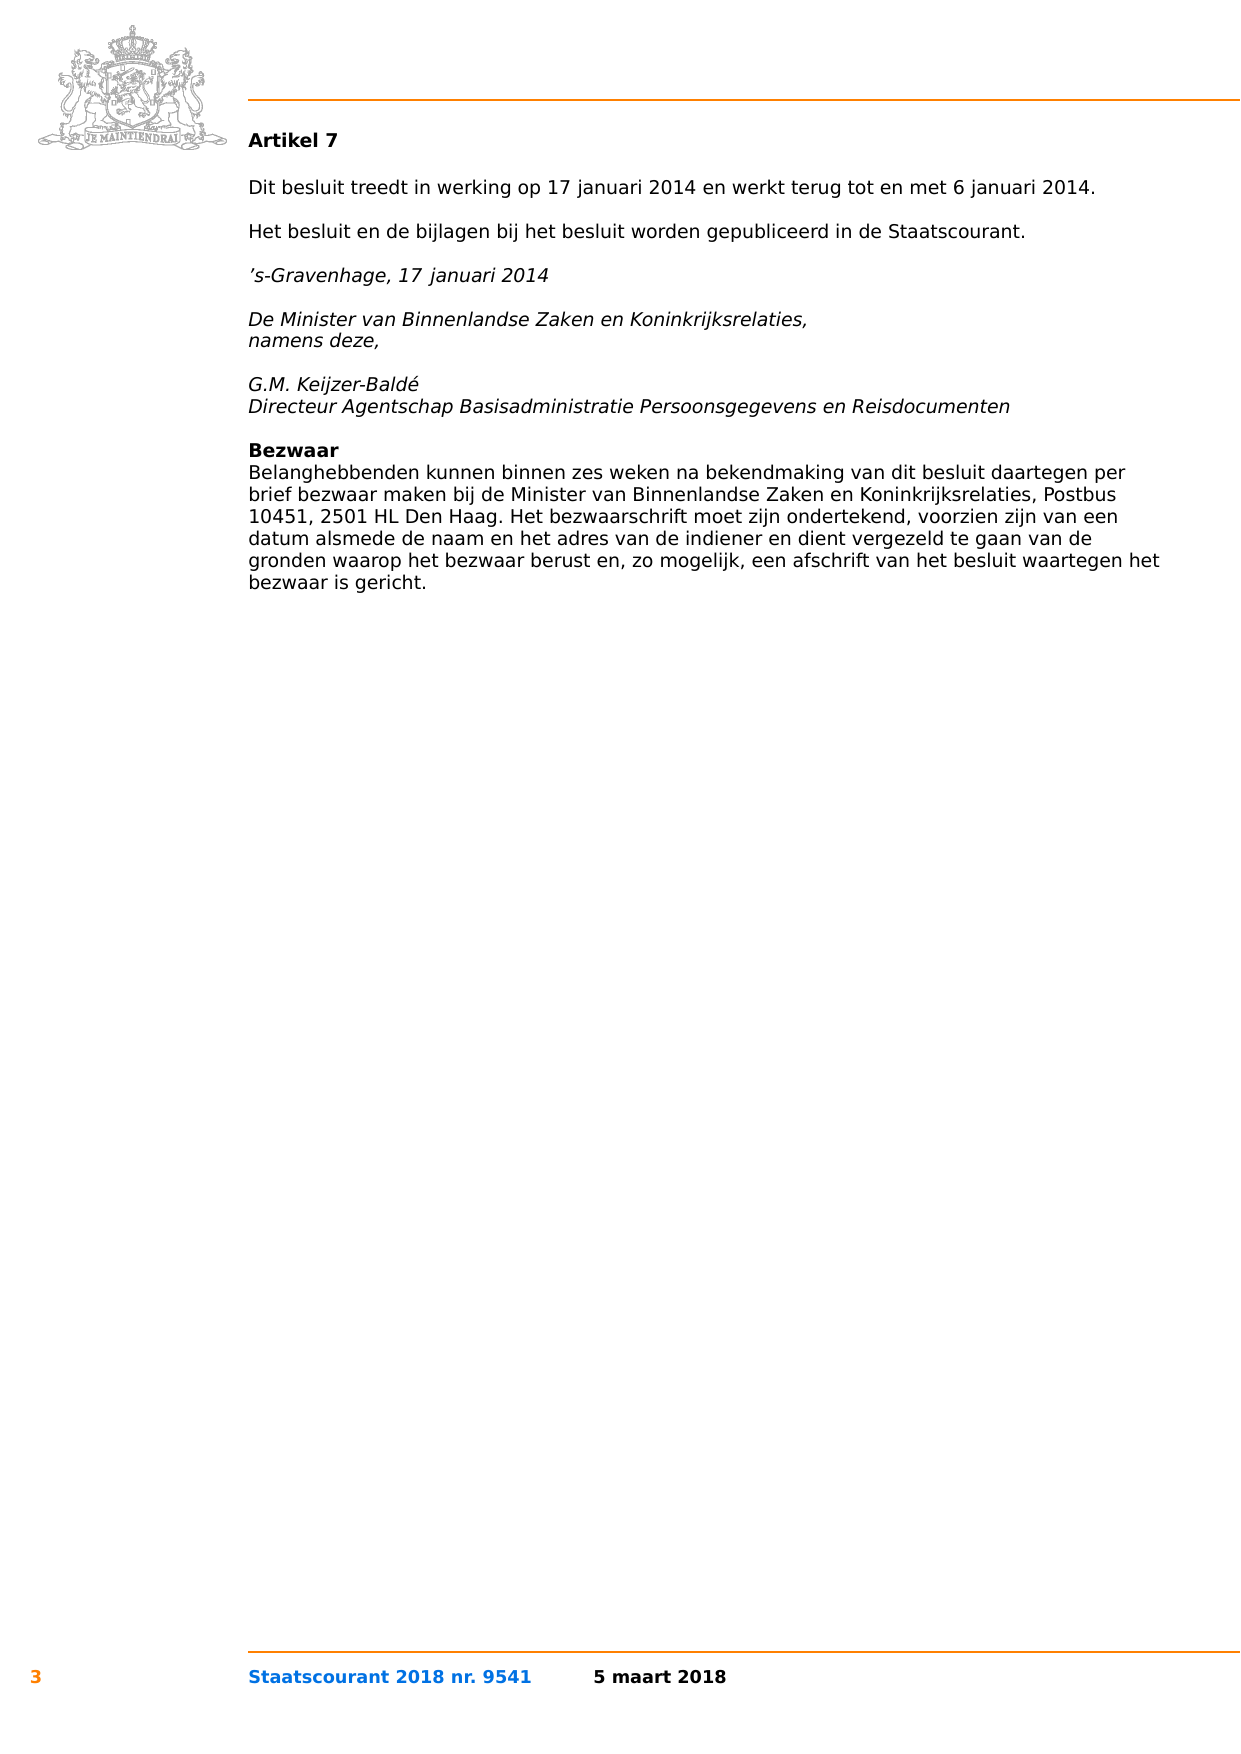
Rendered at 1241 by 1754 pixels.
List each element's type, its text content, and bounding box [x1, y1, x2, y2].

text ’s-Gravenhage, 17 januari 2014 [248, 264, 1163, 287]
subtitle Artikel 7 [248, 130, 1163, 152]
text Dit besluit treedt in werking op 17 januari 2014 en werkt terug tot en met 6 januari 2014. [248, 177, 1163, 199]
picture [38, 25, 227, 150]
text Bezwaar [248, 440, 1163, 462]
text Belanghebbenden kunnen binnen zes weken na bekendmaking van dit besluit daartegen per brief bezwaar maken bij de Minister van Binnenlandse Zaken en Koninkrijksrelaties, Postbus 10451, 2501 HL Den Haag. Het bezwaarschrift moet zijn ondertekend, voorzien zijn van een datum alsmede de naam en het adres van de indiener en dient vergezeld te gaan van de gronden waarop het bezwaar berust en, zo mogelijk, een afschrift van het besluit waartegen het bezwaar is gericht. [248, 462, 1163, 594]
text De Minister van Binnenlandse Zaken en Koninkrijksrelaties, namens deze, G.M. Keijzer-Baldé Directeur Agentschap Basisadministratie Persoonsgegevens en Reisdocumenten [248, 308, 1163, 418]
text Het besluit en de bijlagen bij het besluit worden gepubliceerd in de Staatscourant. [248, 221, 1163, 243]
